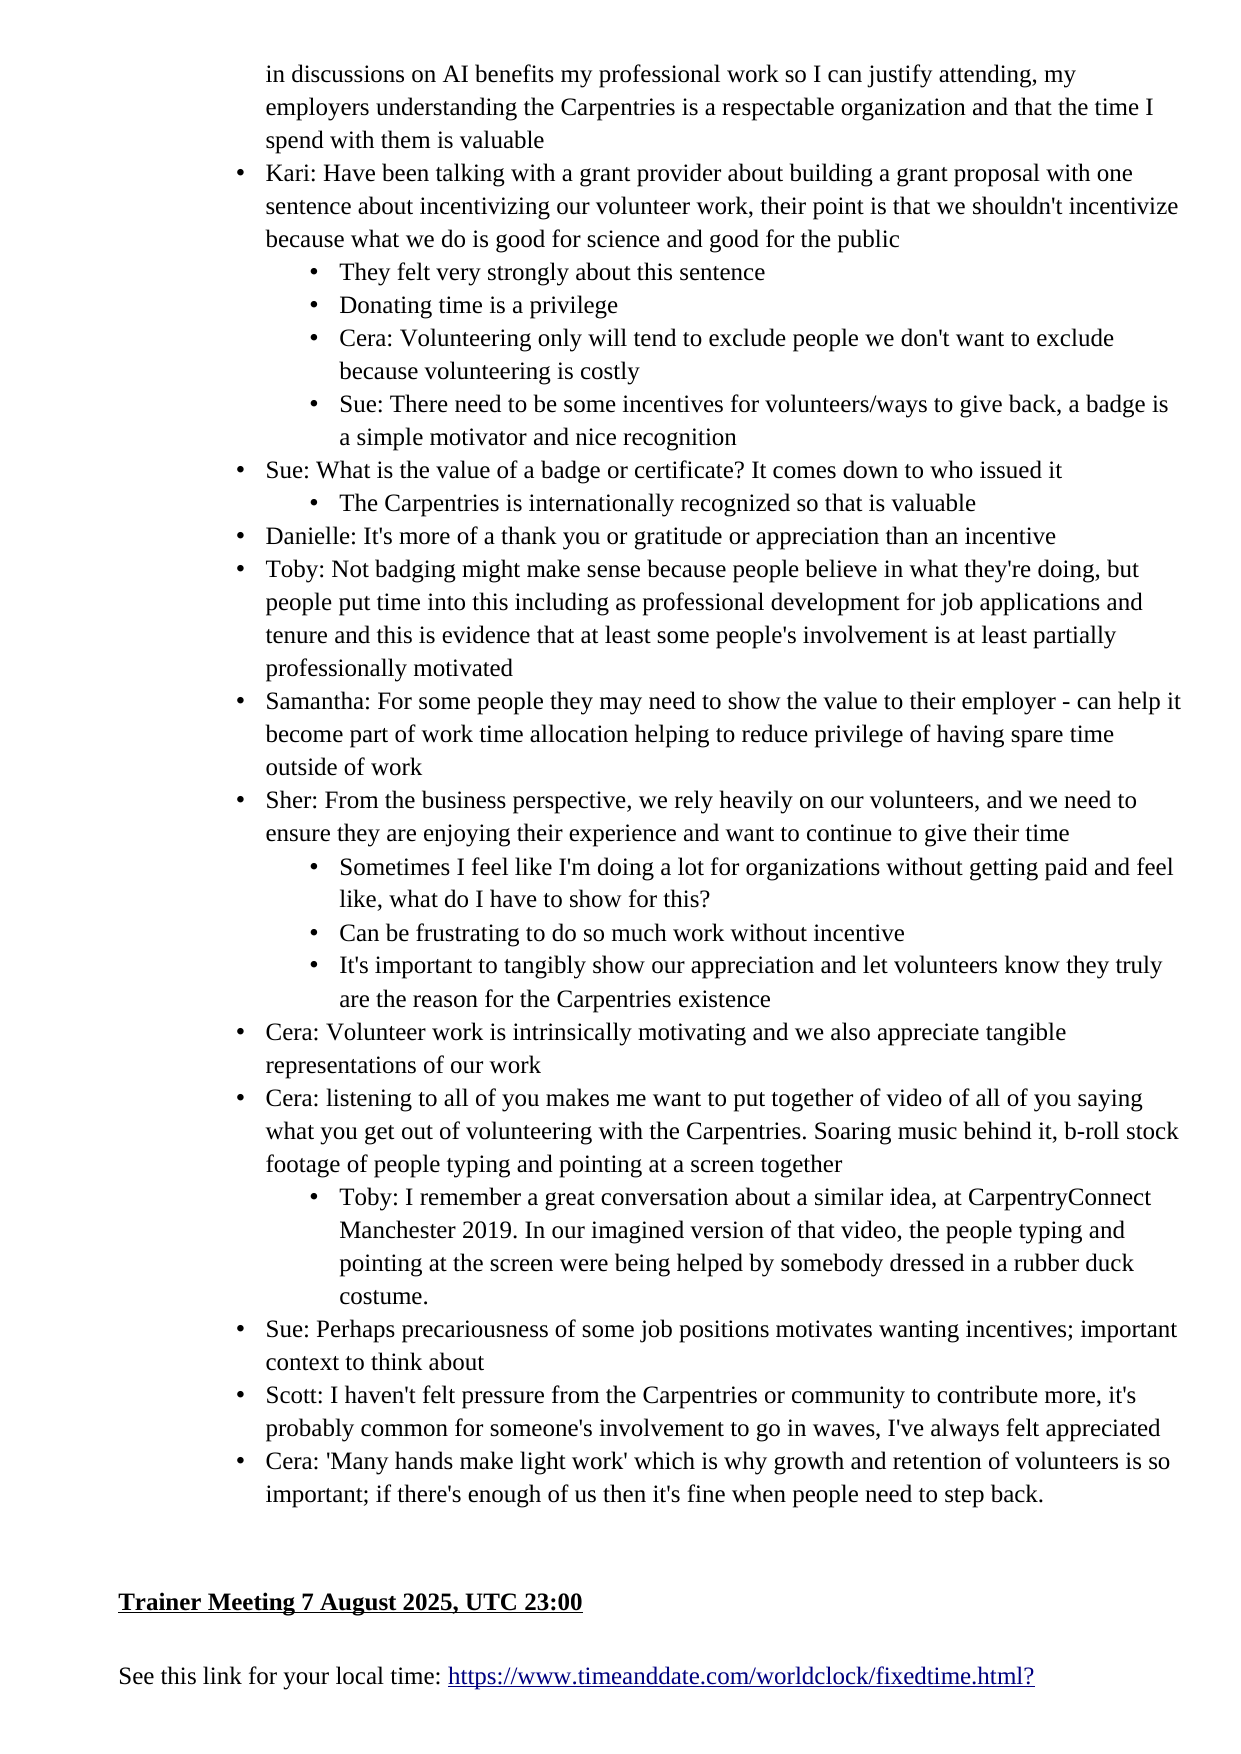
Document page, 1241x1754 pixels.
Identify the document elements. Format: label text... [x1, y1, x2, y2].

list Cera: Volunteering only will tend to exclude people we don't want to exclude because volunteering is costly [309, 323, 1181, 385]
list They felt very strongly about this sentence [309, 257, 1181, 286]
list in discussions on AI benefits my professional work so I can justify attending, my employers understanding the Carpentries is a respectable organization and that the time I spend with them is valuable [236, 59, 1181, 154]
list Danielle: It's more of a thank you or gratitude or appreciation than an incentive [236, 521, 1181, 550]
list The Carpentries is internationally recognized so that is valuable [309, 488, 1181, 517]
list Cera: listening to all of you makes me want to put together of video of all of you saying what you get out of volunteering with the Carpentries. Soaring music behind it, b-roll stock footage of people typing and pointing at a screen together [236, 1083, 1181, 1177]
list Sometimes I feel like I'm doing a lot for organizations without getting paid and feel like, what do I have to show for this? [309, 852, 1181, 913]
list Sher: From the business perspective, we rely heavily on our volunteers, and we need to ensure they are enjoying their experience and want to continue to give their time [236, 786, 1181, 847]
list Sue: There need to be some incentives for volunteers/ways to give back, a badge is a simple motivator and nice recognition [309, 389, 1181, 451]
list Donating time is a privilege [309, 290, 1181, 319]
text See this link for your local time: https://www.timeanddate.com/worldclock/fixedtime.html? [118, 1628, 1181, 1690]
list Can be frustrating to do so much work without incentive [309, 918, 1181, 946]
list Samantha: For some people they may need to show the value to their employer - can help it become part of work time allocation helping to reduce privilege of having spare time outside of work [236, 686, 1181, 781]
list It's important to tangibly show our appreciation and let volunteers know they truly are the reason for the Carpentries existence [309, 951, 1181, 1012]
list Cera: Volunteer work is intrinsically motivating and we also appreciate tangible representations of our work [236, 1017, 1181, 1078]
list Kari: Have been talking with a grant provider about building a grant proposal with one sentence about incentivizing our volunteer work, their point is that we shouldn't incentivize because what we do is good for science and good for the public [236, 158, 1181, 253]
list Scott: I haven't felt pressure from the Carpentries or community to contribute more, it's probably common for someone's involvement to go in waves, I've always felt appreciated [236, 1380, 1181, 1442]
list Toby: Not badging might make sense because people believe in what they're doing, but people put time into this including as professional development for job applications and tenure and this is evidence that at least some people's involvement is at least partially professionally motivated [236, 554, 1181, 682]
list Sue: What is the value of a badge or certificate? It comes down to who issued it [236, 455, 1181, 484]
subtitle Trainer Meeting 7 August 2025, UTC 23:00 [118, 1587, 1181, 1615]
list Cera: 'Many hands make light work' which is why growth and retention of volunteers is so important; if there's enough of us then it's fine when people need to step back. [236, 1446, 1181, 1508]
list Toby: I remember a great conversation about a similar idea, at CarpentryConnect Manchester 2019. In our imagined version of that video, the people typing and pointing at the screen were being helped by somebody dressed in a rubber duck costume. [309, 1182, 1181, 1309]
list Sue: Perhaps precariousness of some job positions motivates wanting incentives; important context to think about [236, 1314, 1181, 1376]
